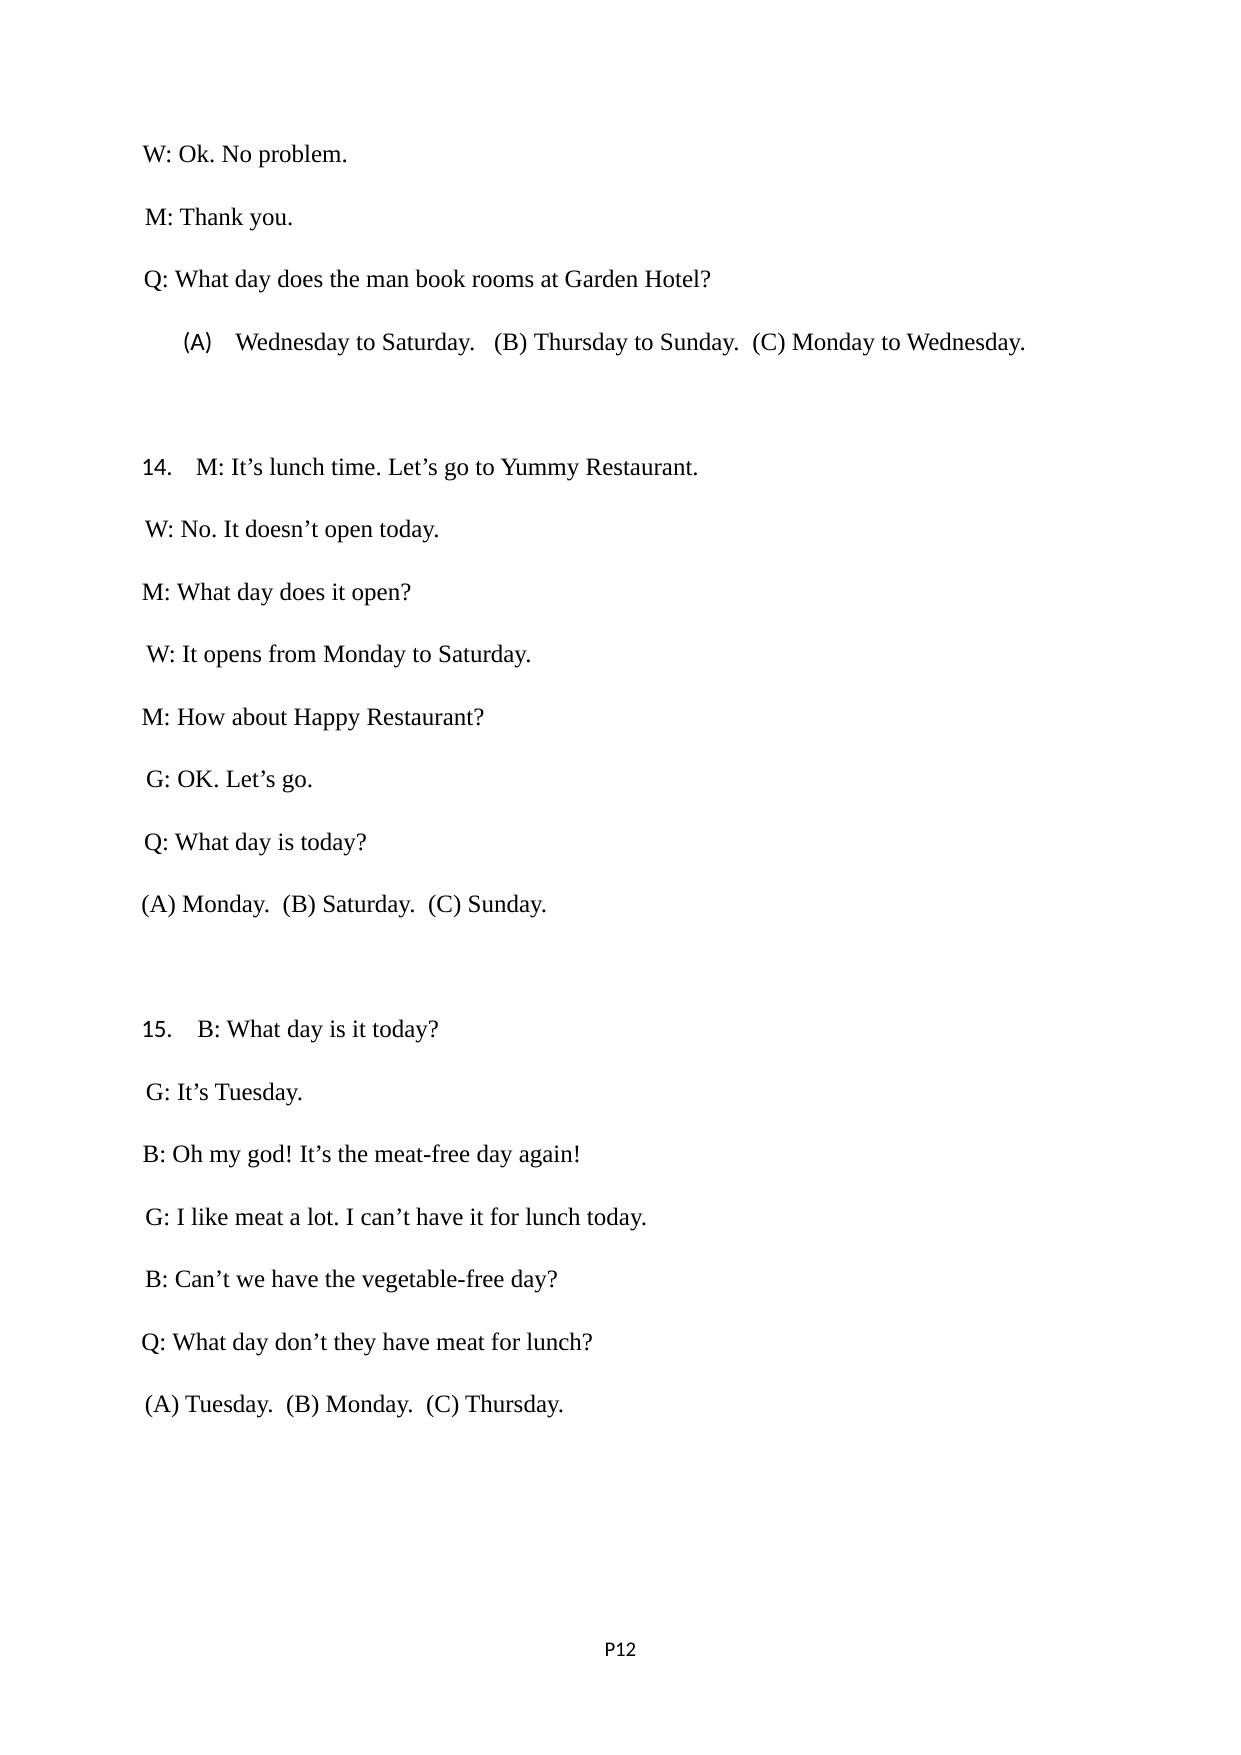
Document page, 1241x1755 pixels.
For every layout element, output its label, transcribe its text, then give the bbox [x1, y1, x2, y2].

list M: It’s lunch time. Let’s go to Yummy Restaurant. [139, 425, 1151, 487]
list B: What day is it today? [139, 987, 1151, 1050]
text G: I like meat a lot. I can’t have it for lunch today. [139, 1175, 1151, 1237]
text Q: What day does the man book rooms at Garden Hotel? [139, 237, 1151, 300]
text B: Oh my god! It’s the meat-free day again! [139, 1112, 1151, 1175]
text G: OK. Let’s go. [139, 737, 1151, 800]
text (A) Monday. (B) Saturday. (C) Sunday. [139, 862, 1151, 925]
text B: Can’t we have the vegetable-free day? [139, 1237, 1151, 1300]
text W: It opens from Monday to Saturday. [139, 612, 1151, 675]
text M: How about Happy Restaurant? [139, 675, 1151, 737]
text Q: What day don’t they have meat for lunch? [139, 1300, 1151, 1362]
list Wednesday to Saturday. (B) Thursday to Sunday. (C) Monday to Wednesday. [178, 300, 1151, 362]
text M: What day does it open? [139, 550, 1151, 612]
text Q: What day is today? [139, 800, 1151, 862]
text G: It’s Tuesday. [139, 1050, 1151, 1112]
text M: Thank you. [139, 175, 1151, 237]
text W: Ok. No problem. [139, 112, 1151, 175]
text W: No. It doesn’t open today. [139, 487, 1151, 550]
text (A) Tuesday. (B) Monday. (C) Thursday. [139, 1362, 1151, 1425]
